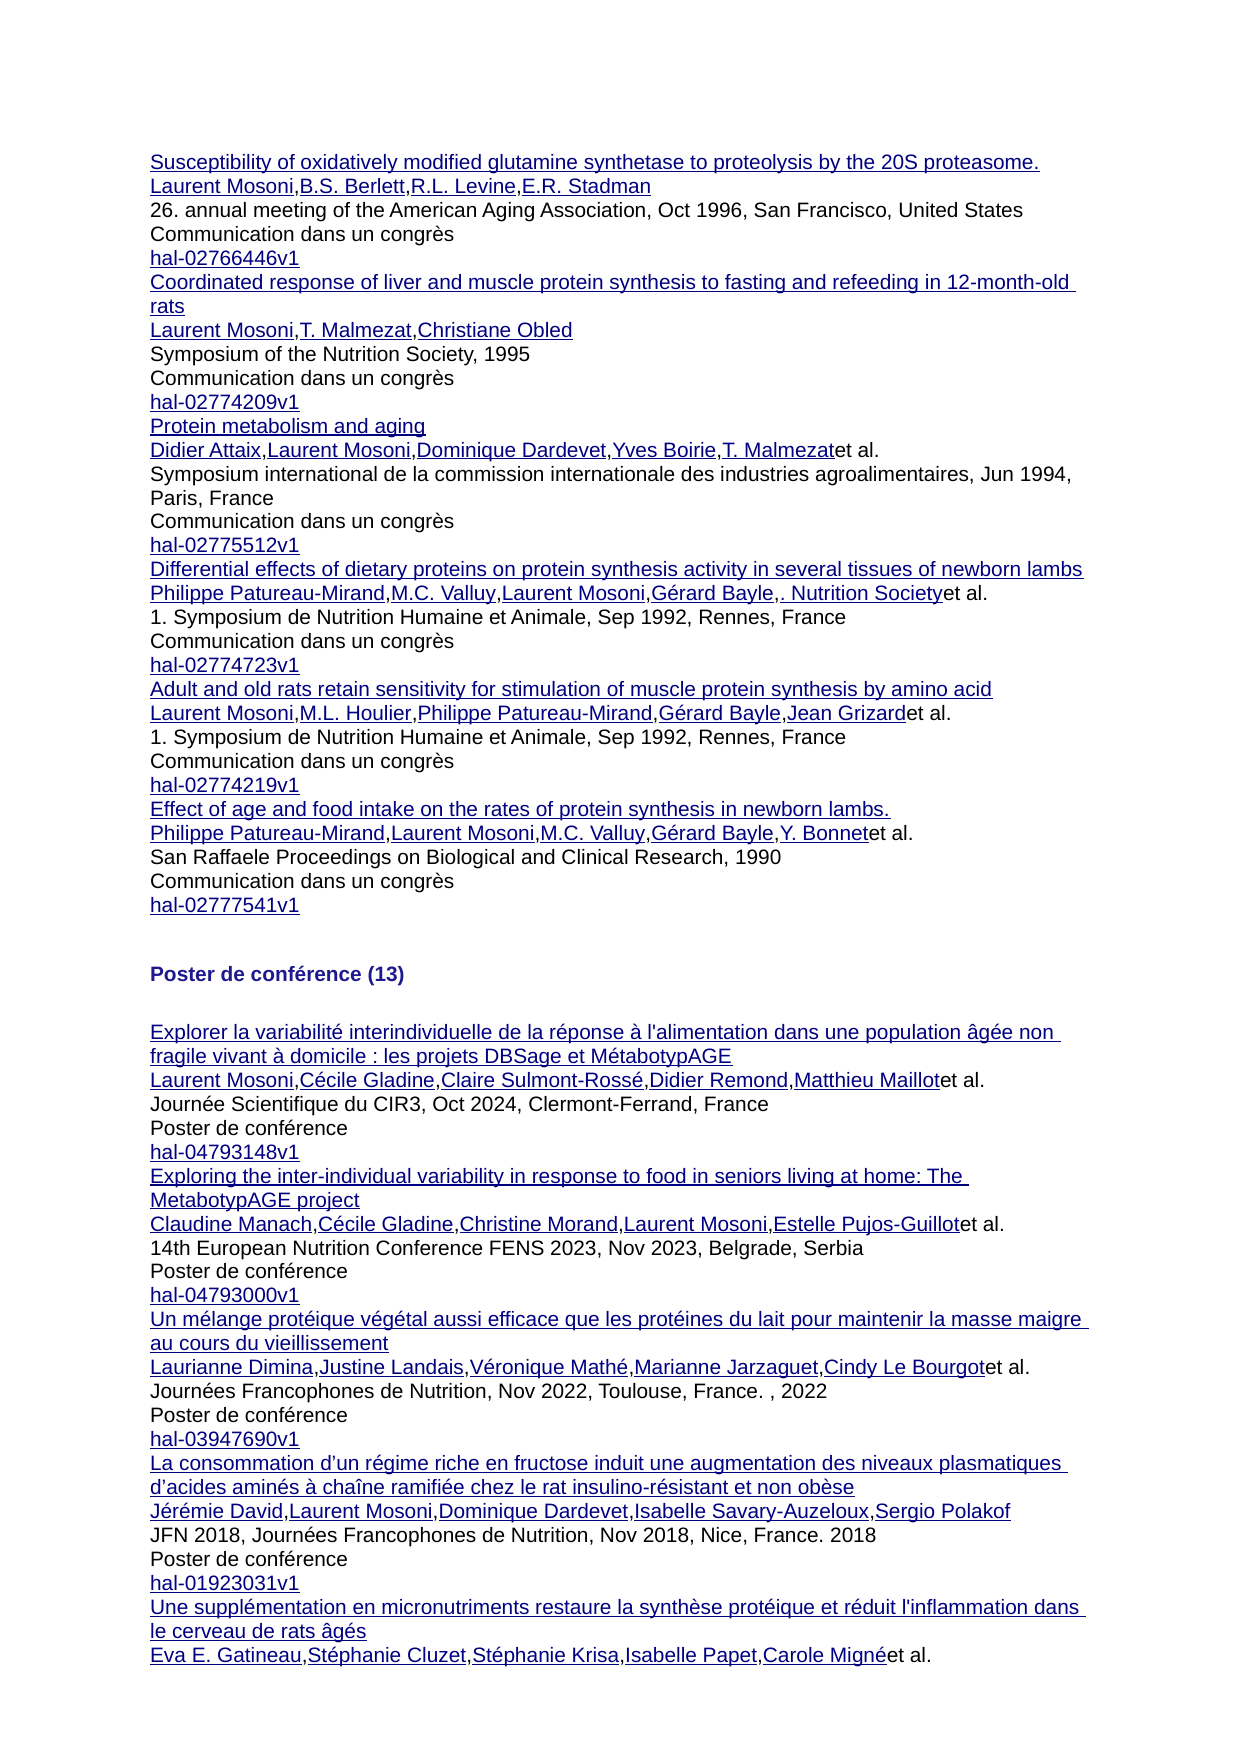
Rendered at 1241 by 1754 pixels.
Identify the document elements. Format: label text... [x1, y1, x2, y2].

table_cell Differential effects of dietary proteins on protein synthesis activity in several tissues of newborn lambs Philippe Patureau-Mirand,M.C. Valluy,Laurent Mosoni,Gérard Bayle,. Nutrition Societyet al. 1. Symposium de Nutrition Humaine et Animale, Sep 1992, Rennes, France Communication dans un congrès hal-02774723v1 [150, 557, 1090, 677]
subtitle Poster de conférence (13) [150, 961, 1090, 985]
table_cell Exploring the inter-individual variability in response to food in seniors living at home: The MetabotypAGE project Claudine Manach,Cécile Gladine,Christine Morand,Laurent Mosoni,Estelle Pujos-Guillotet al. 14th European Nutrition Conference FENS 2023, Nov 2023, Belgrade, Serbia Poster de conférence hal-04793000v1 [150, 1164, 1090, 1307]
table_cell Une supplémentation en micronutriments restaure la synthèse protéique et réduit l'inflammation dans le cerveau de rats âgés Eva E. Gatineau,Stéphanie Cluzet,Stéphanie Krisa,Isabelle Papet,Carole Mignéet al. [150, 1595, 1090, 1667]
table_cell Un mélange protéique végétal aussi efficace que les protéines du lait pour maintenir la masse maigre au cours du vieillissement Laurianne Dimina,Justine Landais,Véronique Mathé,Marianne Jarzaguet,Cindy Le Bourgotet al. Journées Francophones de Nutrition, Nov 2022, Toulouse, France. , 2022 Poster de conférence hal-03947690v1 [150, 1307, 1090, 1451]
table_header Explorer la variabilité interindividuelle de la réponse à l'alimentation dans une population âgée non fragile vivant à domicile : les projets DBSage et MétabotypAGE Laurent Mosoni,Cécile Gladine,Claire Sulmont-Rossé,Didier Remond,Matthieu Maillotet al. Journée Scientifique du CIR3, Oct 2024, Clermont-Ferrand, France Poster de conférence hal-04793148v1 [150, 1020, 1090, 1163]
table_cell Coordinated response of liver and muscle protein synthesis to fasting and refeeding in 12-month-old rats Laurent Mosoni,T. Malmezat,Christiane Obled Symposium of the Nutrition Society, 1995 Communication dans un congrès hal-02774209v1 [150, 270, 1090, 413]
table_cell Adult and old rats retain sensitivity for stimulation of muscle protein synthesis by amino acid Laurent Mosoni,M.L. Houlier,Philippe Patureau-Mirand,Gérard Bayle,Jean Grizardet al. 1. Symposium de Nutrition Humaine et Animale, Sep 1992, Rennes, France Communication dans un congrès hal-02774219v1 [150, 677, 1090, 797]
table_cell Effect of age and food intake on the rates of protein synthesis in newborn lambs. Philippe Patureau-Mirand,Laurent Mosoni,M.C. Valluy,Gérard Bayle,Y. Bonnetet al. San Raffaele Proceedings on Biological and Clinical Research, 1990 Communication dans un congrès hal-02777541v1 [150, 797, 1090, 917]
table_cell Protein metabolism and aging Didier Attaix,Laurent Mosoni,Dominique Dardevet,Yves Boirie,T. Malmezatet al. Symposium international de la commission internationale des industries agroalimentaires, Jun 1994, Paris, France Communication dans un congrès hal-02775512v1 [150, 414, 1090, 557]
table_cell La consommation d’un régime riche en fructose induit une augmentation des niveaux plasmatiques d’acides aminés à chaîne ramifiée chez le rat insulino-résistant et non obèse Jérémie David,Laurent Mosoni,Dominique Dardevet,Isabelle Savary-Auzeloux,Sergio Polakof JFN 2018, Journées Francophones de Nutrition, Nov 2018, Nice, France. 2018 Poster de conférence hal-01923031v1 [150, 1451, 1090, 1595]
table_cell Susceptibility of oxidatively modified glutamine synthetase to proteolysis by the 20S proteasome. Laurent Mosoni,B.S. Berlett,R.L. Levine,E.R. Stadman 26. annual meeting of the American Aging Association, Oct 1996, San Francisco, United States Communication dans un congrès hal-02766446v1 [150, 150, 1090, 270]
